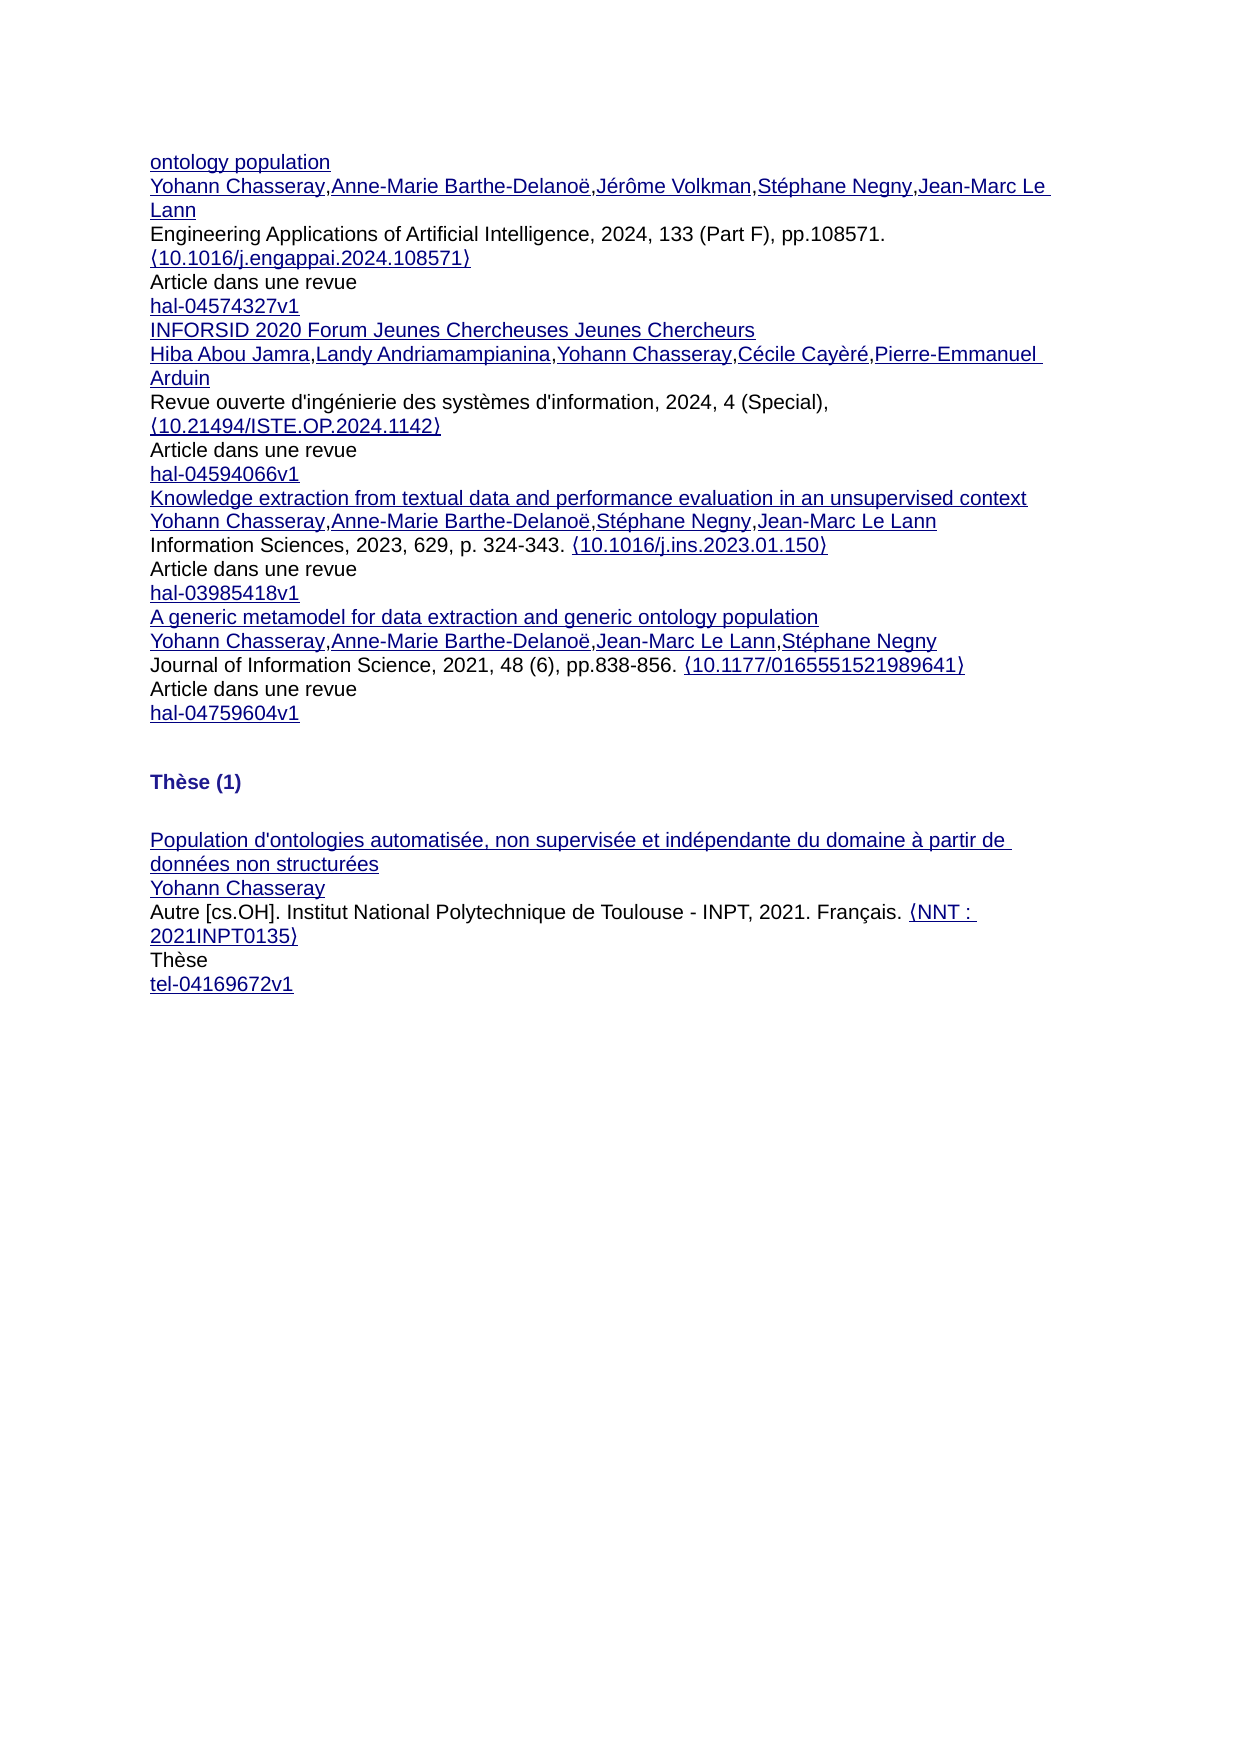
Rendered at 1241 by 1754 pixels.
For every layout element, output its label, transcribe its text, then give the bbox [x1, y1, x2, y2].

subtitle Thèse (1) [150, 770, 1090, 794]
table_cell A generic metamodel for data extraction and generic ontology population Yohann Chasseray,Anne-Marie Barthe-Delanoë,Jean-Marc Le Lann,Stéphane Negny Journal of Information Science, 2021, 48 (6), pp.838-856. ⟨10.1177/0165551521989641⟩ Article dans une revue hal-04759604v1 [150, 605, 1090, 725]
table_header ontology population Yohann Chasseray,Anne-Marie Barthe-Delanoë,Jérôme Volkman,Stéphane Negny,Jean-Marc Le Lann Engineering Applications of Artificial Intelligence, 2024, 133 (Part F), pp.108571. ⟨10.1016/j.engappai.2024.108571⟩ Article dans une revue hal-04574327v1 [150, 150, 1090, 318]
table_cell INFORSID 2020 Forum Jeunes Chercheuses Jeunes Chercheurs Hiba Abou Jamra,Landy Andriamampianina,Yohann Chasseray,Cécile Cayèré,Pierre-Emmanuel Arduin Revue ouverte d'ingénierie des systèmes d'information, 2024, 4 (Special), ⟨10.21494/ISTE.OP.2024.1142⟩ Article dans une revue hal-04594066v1 [150, 318, 1090, 485]
table_header Population d'ontologies automatisée, non supervisée et indépendante du domaine à partir de données non structurées Yohann Chasseray Autre [cs.OH]. Institut National Polytechnique de Toulouse - INPT, 2021. Français. ⟨NNT : 2021INPT0135⟩ Thèse tel-04169672v1 [150, 828, 1090, 996]
table_cell Knowledge extraction from textual data and performance evaluation in an unsupervised context Yohann Chasseray,Anne-Marie Barthe-Delanoë,Stéphane Negny,Jean-Marc Le Lann Information Sciences, 2023, 629, p. 324-343. ⟨10.1016/j.ins.2023.01.150⟩ Article dans une revue hal-03985418v1 [150, 485, 1090, 605]
